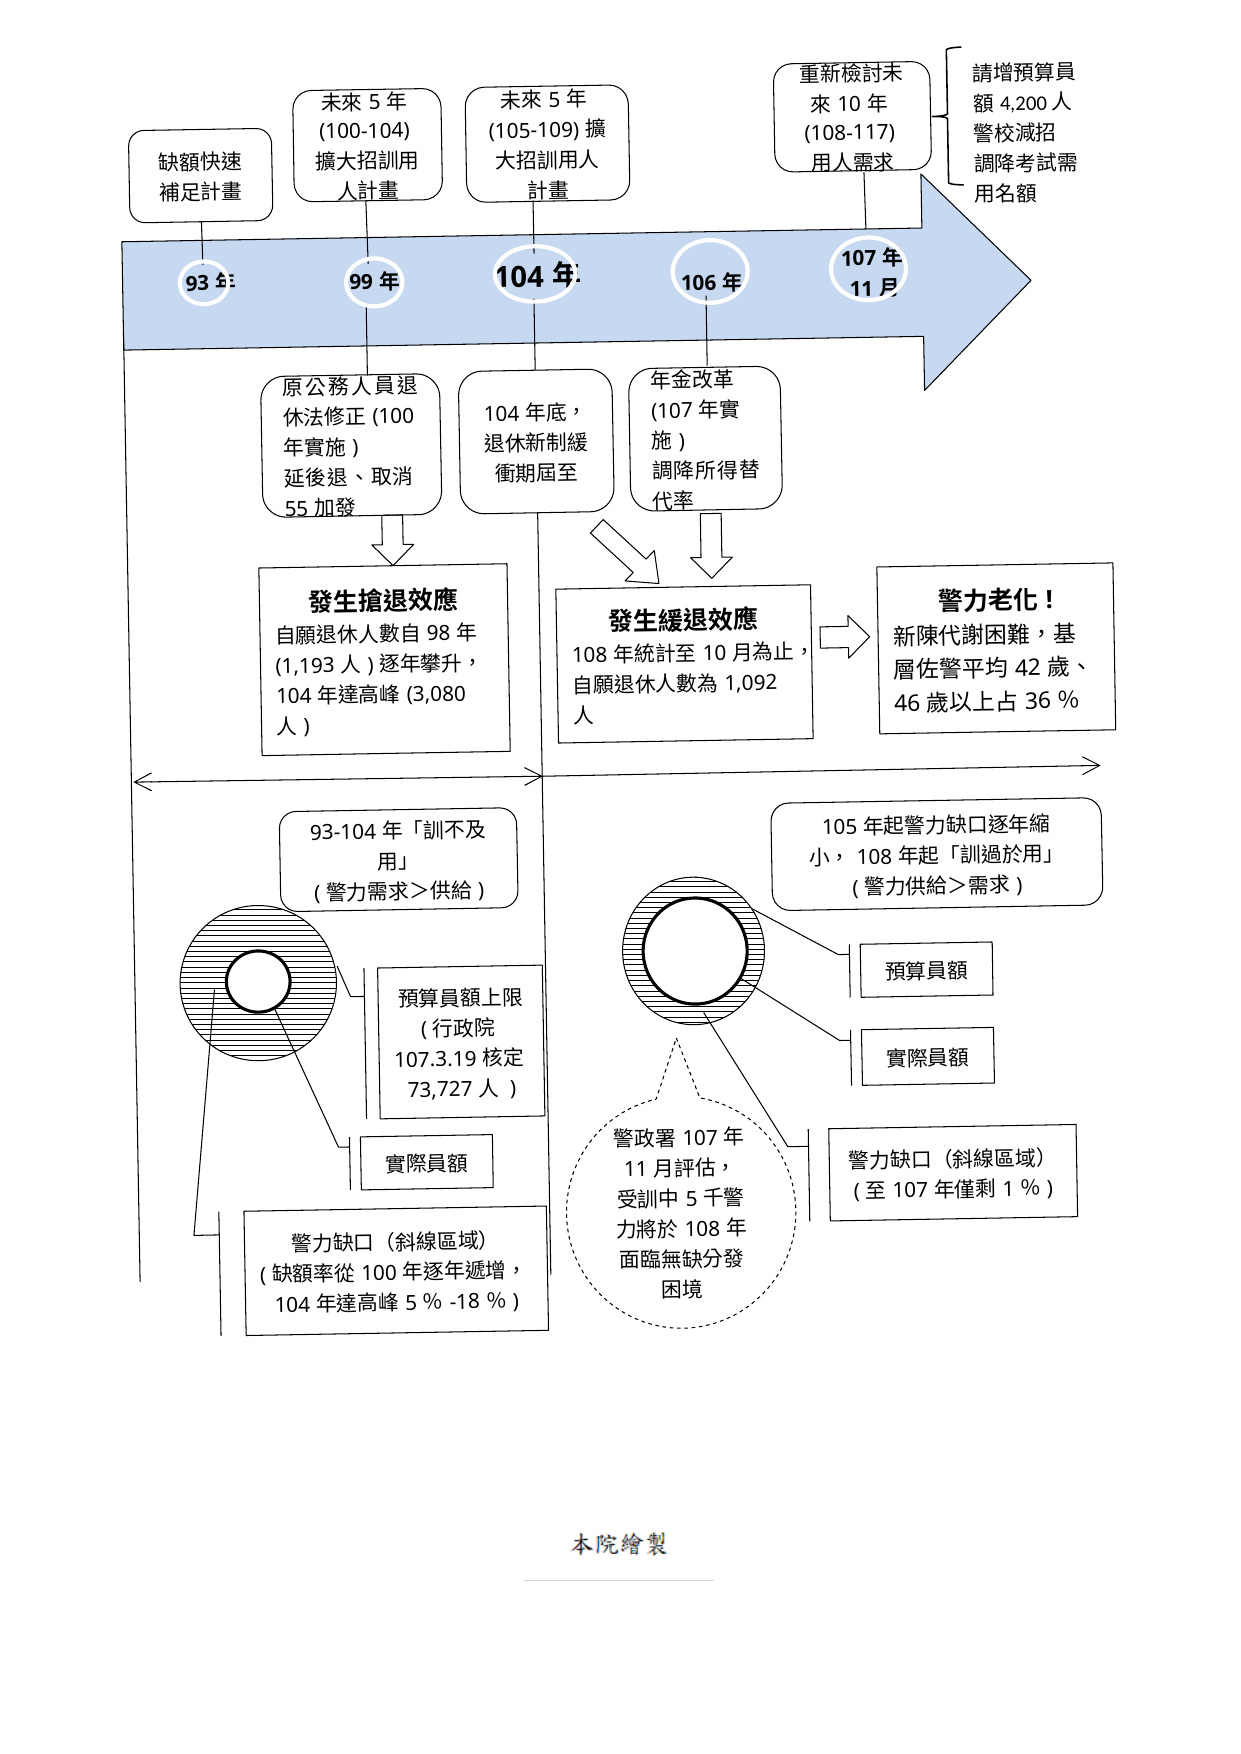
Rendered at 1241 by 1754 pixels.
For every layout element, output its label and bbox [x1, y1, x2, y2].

picture [540, 1520, 717, 1583]
